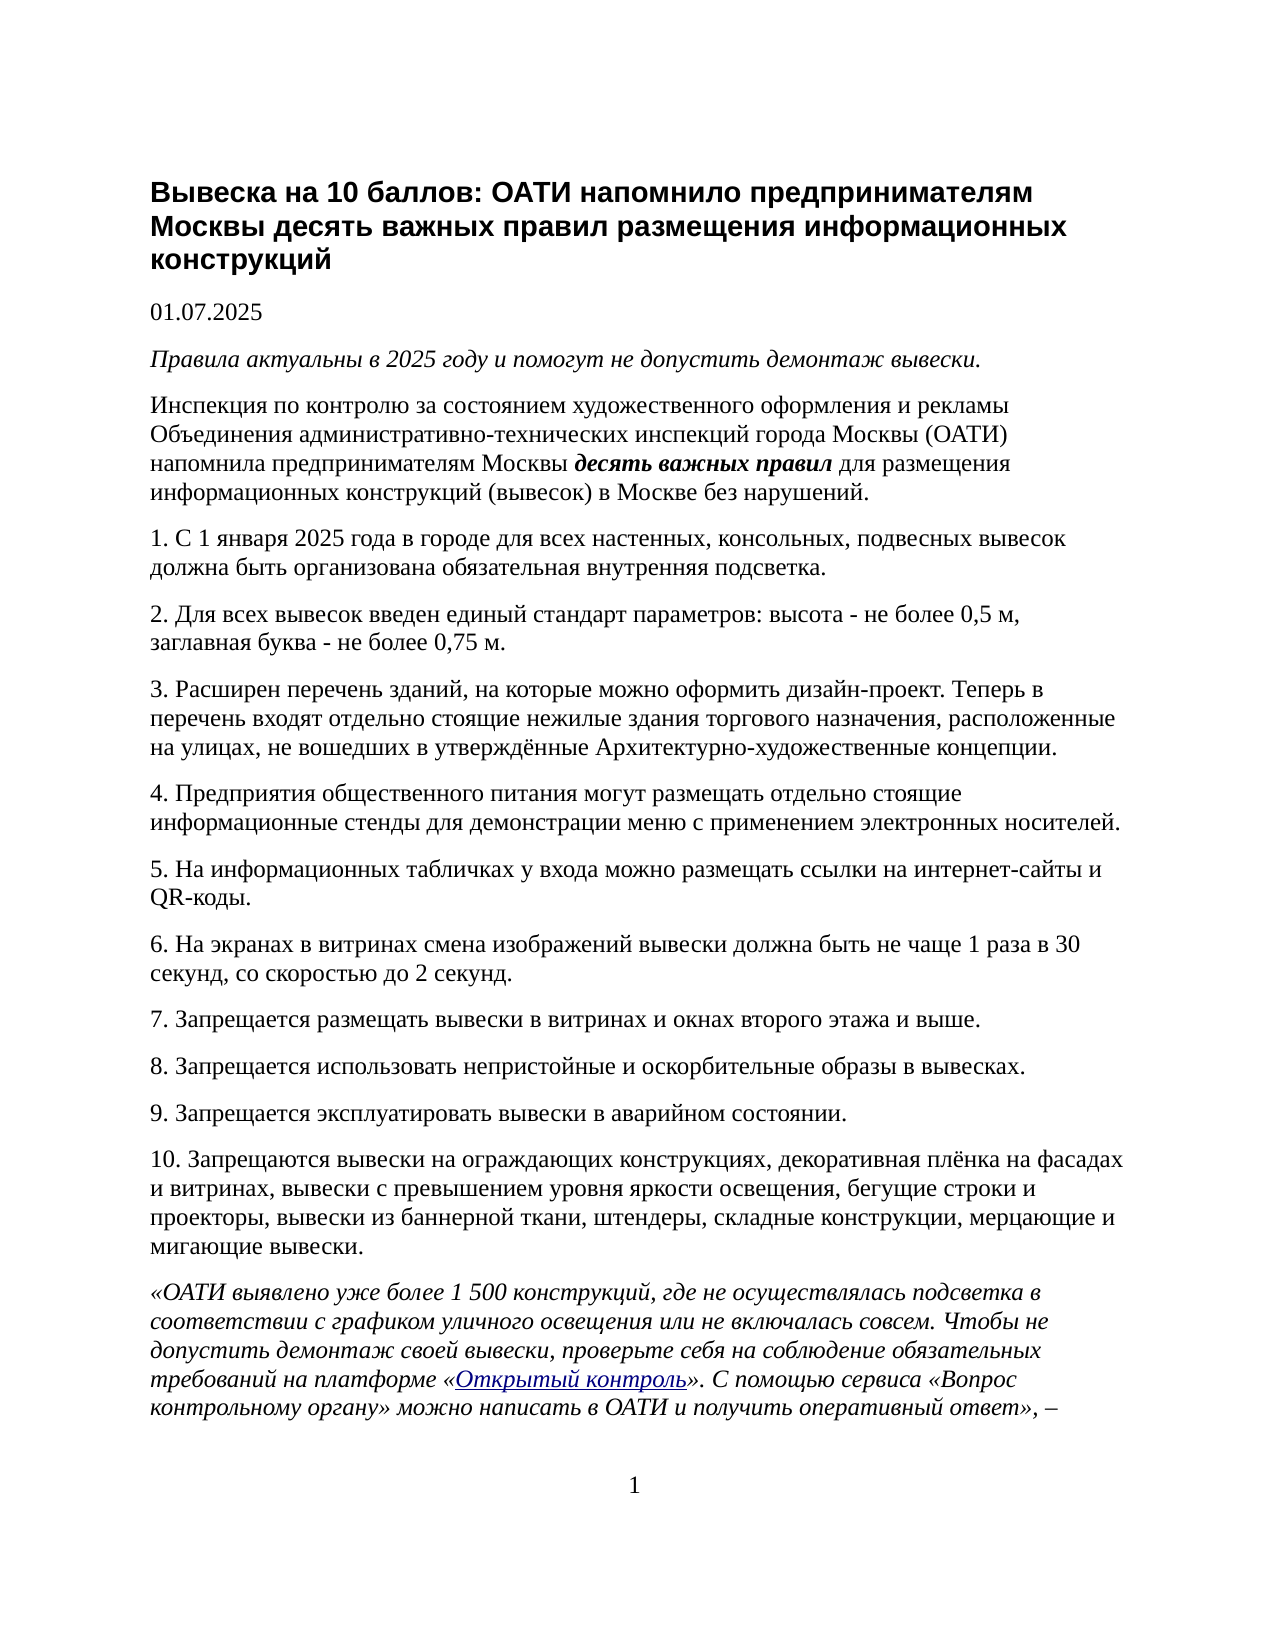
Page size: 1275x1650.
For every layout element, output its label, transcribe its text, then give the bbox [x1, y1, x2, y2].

text 6. На экранах в витринах смена изображений вывески должна быть не чаще 1 раза в 30 секунд, со скоростью до 2 секунд. [150, 929, 1125, 987]
text 4. Предприятия общественного питания могут размещать отдельно стоящие информационные стенды для демонстрации меню с применением электронных носителей. [150, 778, 1125, 836]
text 3. Расширен перечень зданий, на которые можно оформить дизайн-проект. Теперь в перечень входят отдельно стоящие нежилые здания торгового назначения, расположенные на улицах, не вошедших в утверждённые Архитектурно-художественные концепции. [150, 674, 1125, 760]
text 9. Запрещается эксплуатировать вывески в аварийном состоянии. [150, 1098, 1125, 1127]
subtitle Вывеска на 10 баллов: ОАТИ напомнило предпринимателям Москвы десять важных правил размещения информационных конструкций [150, 175, 1125, 276]
text Инспекция по контролю за состоянием художественного оформления и рекламы Объединения административно-технических инспекций города Москвы (ОАТИ) напомнила предпринимателям Москвы десять важных правил для размещения информационных конструкций (вывесок) в Москве без нарушений. [150, 390, 1125, 505]
text 2. Для всех вывесок введен единый стандарт параметров: высота - не более 0,5 м, заглавная буква - не более 0,75 м. [150, 599, 1125, 656]
text 01.07.2025 [150, 297, 1125, 326]
text Правила актуальны в 2025 году и помогут не допустить демонтаж вывески. [150, 344, 1125, 372]
text «ОАТИ выявлено уже более 1 500 конструкций, где не осуществлялась подсветка в соответствии с графиком уличного освещения или не включалась совсем. Чтобы не допустить демонтаж своей вывески, проверьте себя на соблюдение обязательных требований на платформе «Открытый контроль». С помощью сервиса «Вопрос контрольному органу» можно написать в ОАТИ и получить оперативный ответ», – [150, 1277, 1125, 1421]
text 1. С 1 января 2025 года в городе для всех настенных, консольных, подвесных вывесок должна быть организована обязательная внутренняя подсветка. [150, 523, 1125, 581]
text 5. На информационных табличках у входа можно размещать ссылки на интернет-сайты и QR-коды. [150, 854, 1125, 911]
text 7. Запрещается размещать вывески в витринах и окнах второго этажа и выше. [150, 1004, 1125, 1033]
text 8. Запрещается использовать непристойные и оскорбительные образы в вывесках. [150, 1051, 1125, 1080]
text 10. Запрещаются вывески на ограждающих конструкциях, декоративная плёнка на фасадах и витринах, вывески с превышением уровня яркости освещения, бегущие строки и проекторы, вывески из баннерной ткани, штендеры, складные конструкции, мерцающие и мигающие вывески. [150, 1144, 1125, 1259]
